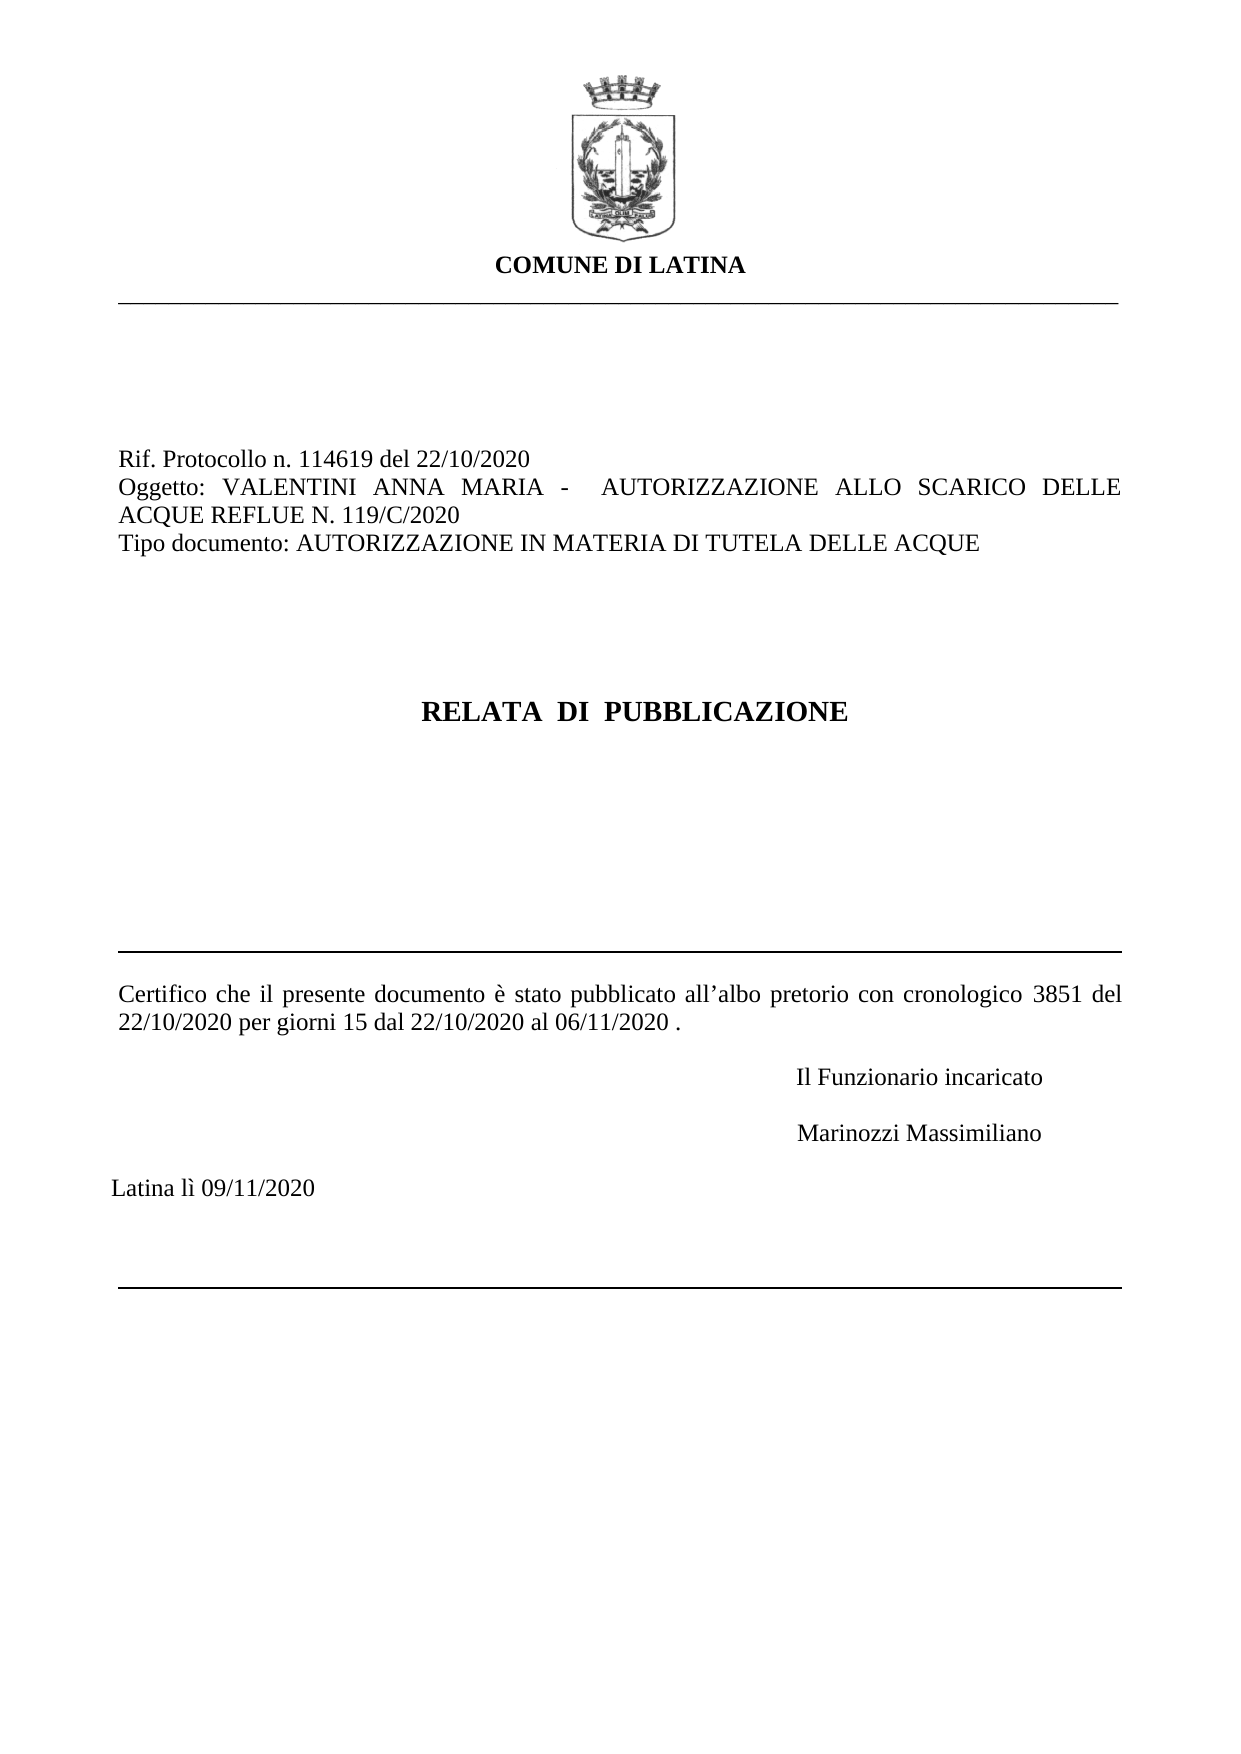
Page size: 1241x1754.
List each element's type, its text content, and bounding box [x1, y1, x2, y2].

table_cell [692, 1119, 709, 1146]
table_cell [692, 1174, 709, 1202]
table_cell [709, 1174, 1129, 1202]
table_cell [111, 1146, 591, 1174]
table_cell [111, 1119, 591, 1146]
table_cell [692, 1146, 709, 1174]
text Certifico che il presente documento è stato pubblicato all’albo pretorio con cronologico 3851 del 22/10/2020 per giorni 15 dal 22/10/2020 al 06/11/2020 . [118, 980, 1122, 1036]
table_cell [591, 1174, 692, 1202]
table_cell [591, 1146, 692, 1174]
table_header [692, 1063, 709, 1091]
table_cell [111, 1091, 591, 1119]
table_cell [591, 1119, 692, 1146]
table_cell Latina lì 09/11/2020 [111, 1174, 591, 1202]
subtitle RELATA DI PUBBLICAZIONE [118, 695, 1122, 727]
table_cell [709, 1091, 1129, 1119]
table_header [591, 1063, 692, 1091]
table_cell [692, 1091, 709, 1119]
table_header Il Funzionario incaricato [709, 1063, 1129, 1091]
table_header [111, 1063, 591, 1091]
table_cell [591, 1091, 692, 1119]
table_cell [709, 1146, 1129, 1174]
text Tipo documento: AUTORIZZAZIONE IN MATERIA DI TUTELA DELLE ACQUE [118, 529, 1122, 556]
picture [556, 75, 685, 252]
text Rif. Protocollo n. 114619 del 22/10/2020 [118, 446, 1122, 473]
text Oggetto: VALENTINI ANNA MARIA - AUTORIZZAZIONE ALLO SCARICO DELLE ACQUE REFLUE N. 119/C/2020 [118, 473, 1122, 529]
table_cell Marinozzi Massimiliano [709, 1119, 1129, 1146]
